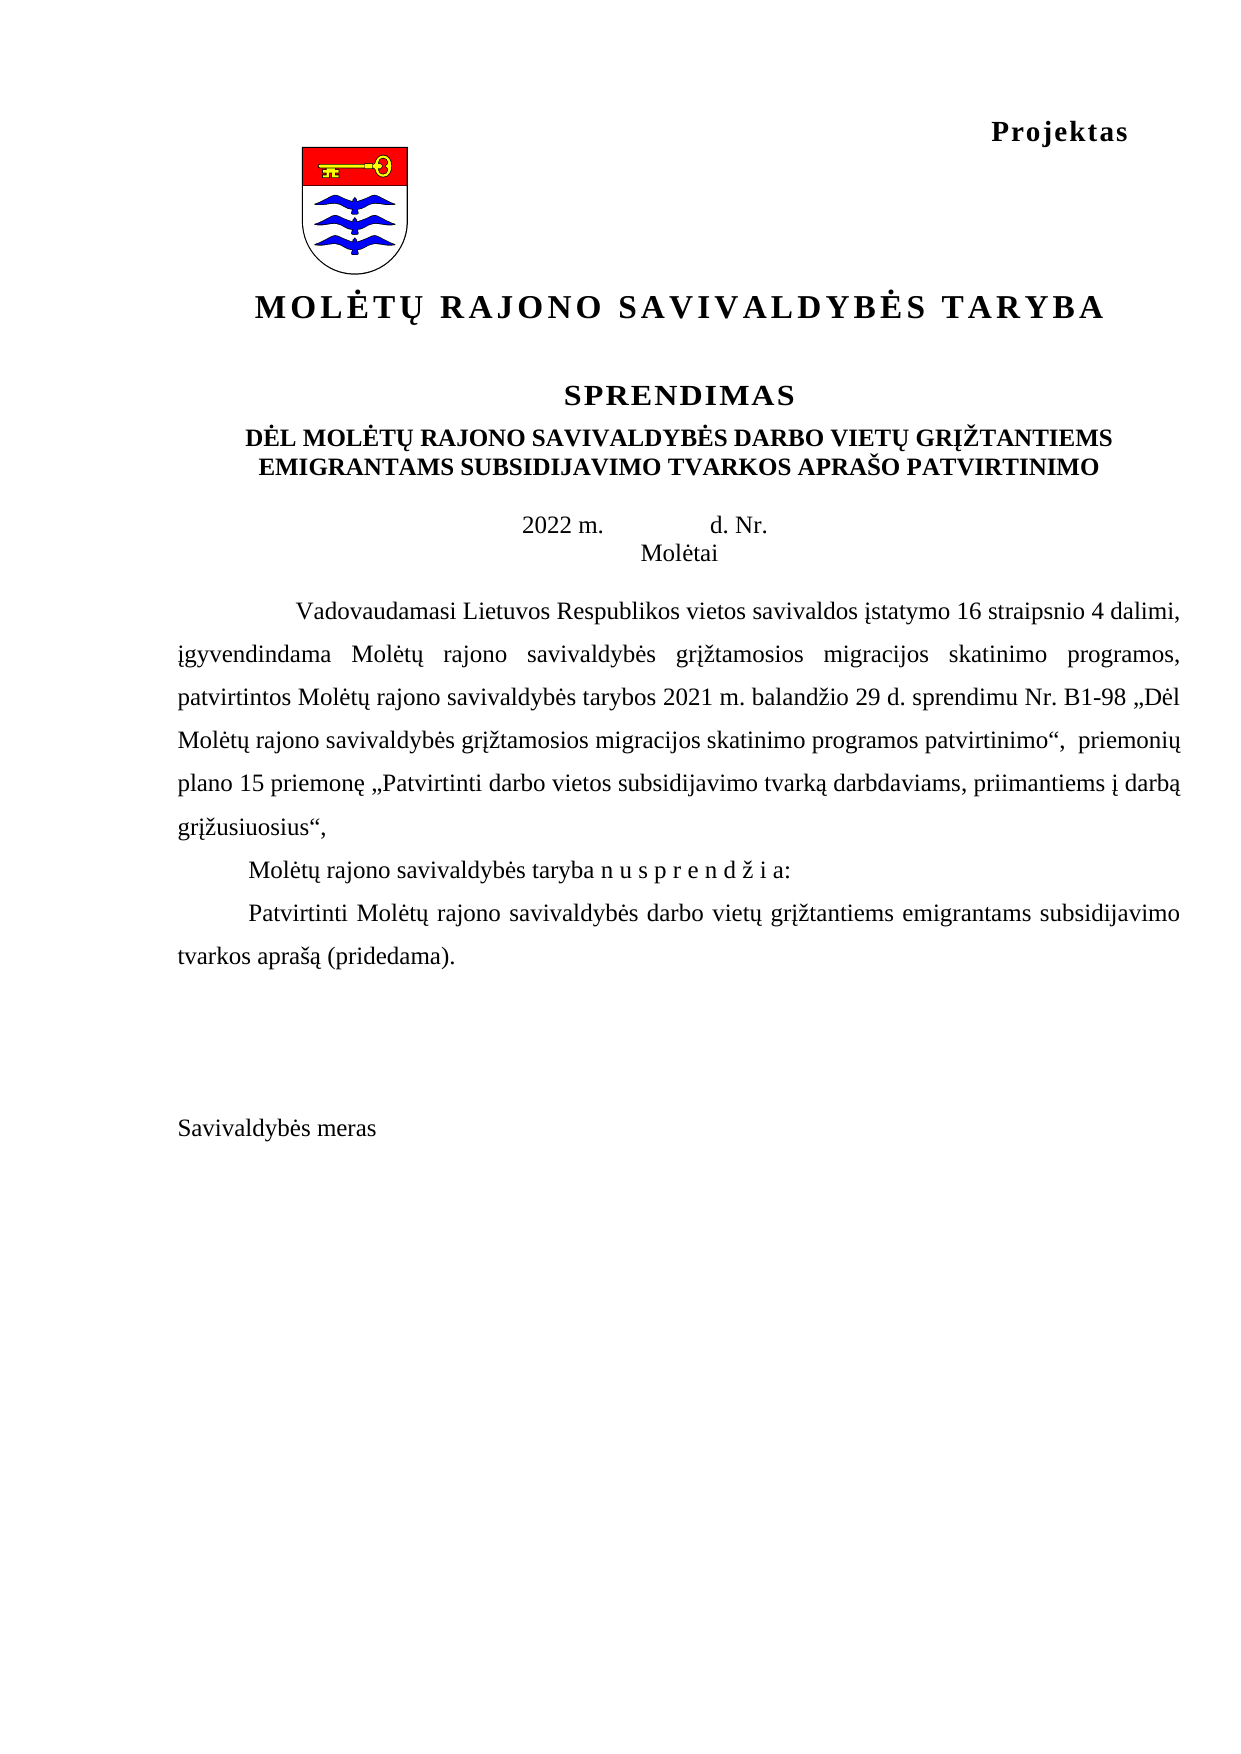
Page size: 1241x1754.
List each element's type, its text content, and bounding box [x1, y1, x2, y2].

text Molėtų rajono savivaldybės taryba [177, 287, 1181, 325]
text Dėl MOLĖTŲ RAJONO SAVIVALDYBĖS DARBO VIETŲ GRĮŽTANTIEMS EMIGRANTAMS SUBSIDIJAVIMO TVARKOS APRAŠo patvirtinimo [177, 423, 1181, 510]
text Molėtai [177, 538, 1181, 567]
text Savivaldybės meras [177, 1113, 1181, 1142]
text SPRENDIMAS [177, 378, 1181, 412]
text Projektas [552, 114, 1127, 148]
text Vadovaudamasi Lietuvos Respublikos vietos savivaldos įstatymo 16 straipsnio 4 dalimi, įgyvendindama Molėtų rajono savivaldybės grįžtamosios migracijos skatinimo programos, patvirtintos Molėtų rajono savivaldybės tarybos 2021 m. balandžio 29 d. sprendimu Nr. B1-98 „Dėl Molėtų rajono savivaldybės grįžtamosios migracijos skatinimo programos patvirtinimo“, priemonių plano 15 priemonę „Patvirtinti darbo vietos subsidijavimo tvarką darbdaviams, priimantiems į darbą grįžusiuosius“, [177, 596, 1181, 840]
text 2022 m. d. Nr. [177, 510, 1181, 538]
text Molėtų rajono savivaldybės taryba n u s p r e n d ž i a: [177, 855, 1181, 883]
text Patvirtinti Molėtų rajono savivaldybės darbo vietų grįžtantiems emigrantams subsidijavimo tvarkos aprašą (pridedama). [177, 898, 1181, 970]
